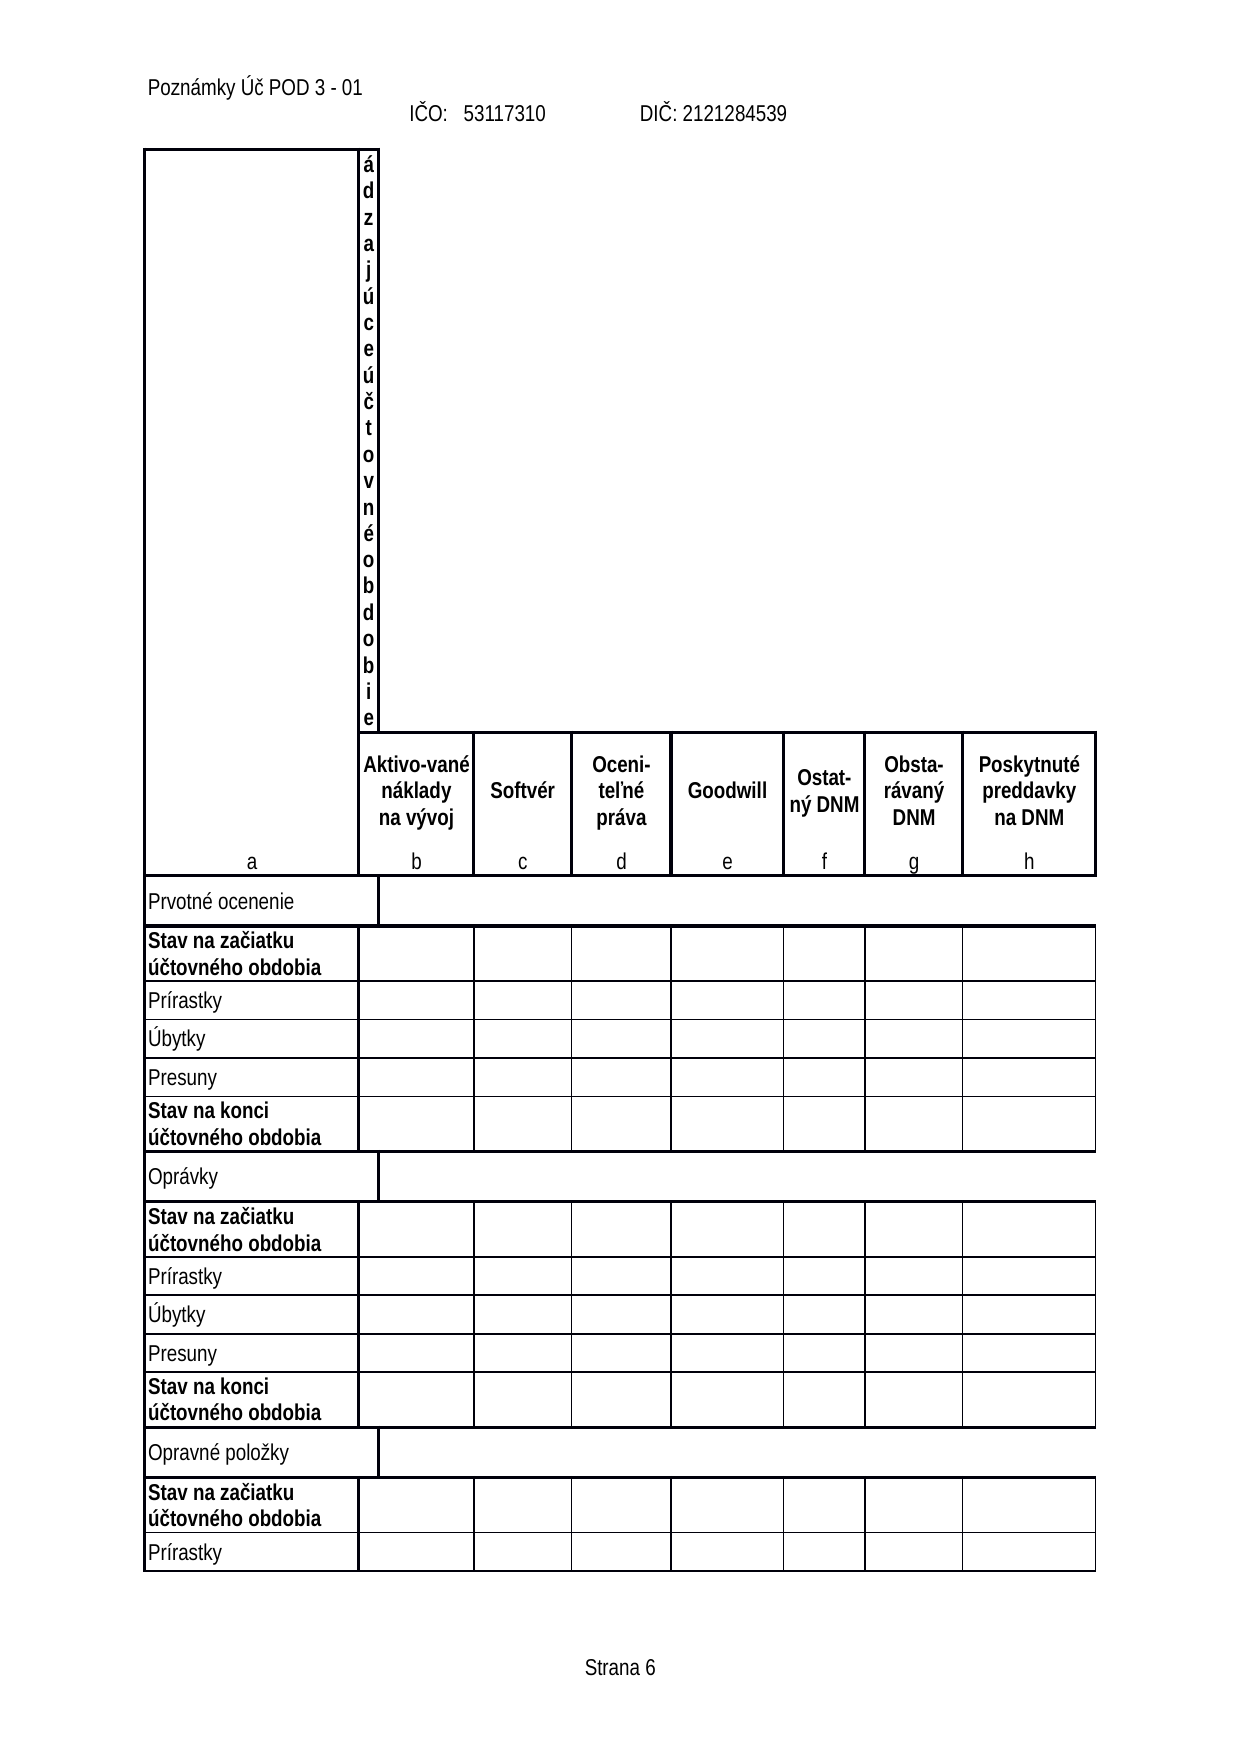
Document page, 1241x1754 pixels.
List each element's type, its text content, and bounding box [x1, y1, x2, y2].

table_cell [672, 1258, 783, 1294]
table_cell [866, 1203, 962, 1256]
table_cell [360, 1335, 473, 1371]
table_cell [963, 1059, 1095, 1096]
table_cell [866, 1533, 962, 1570]
table_cell [572, 1335, 670, 1371]
table_cell [475, 1479, 571, 1532]
table_cell [784, 1335, 864, 1371]
table_cell [963, 1203, 1095, 1256]
table_cell [963, 1335, 1095, 1371]
table_cell [360, 1479, 473, 1532]
table_cell [360, 1258, 473, 1294]
table_cell [866, 1296, 962, 1333]
table_cell [784, 1059, 864, 1096]
table_cell [963, 1373, 1095, 1426]
table_cell [784, 982, 864, 1019]
table_cell [475, 928, 571, 980]
table_cell [672, 1296, 783, 1333]
table_cell Prvotné ocenenie [146, 877, 377, 924]
table_cell [963, 982, 1095, 1019]
table_cell [572, 1203, 670, 1256]
table_cell [572, 1097, 670, 1150]
table_cell [360, 1020, 473, 1057]
table_cell [475, 1097, 571, 1150]
table_cell [784, 1097, 864, 1150]
table_cell [360, 1059, 473, 1096]
table_cell [784, 1258, 864, 1294]
table_cell b [360, 848, 472, 874]
table_cell [672, 1203, 783, 1256]
table_cell [475, 1020, 571, 1057]
table_cell [963, 1097, 1095, 1150]
table_cell Aktivo-vané náklady na vývoj [360, 734, 472, 848]
table_cell [360, 1373, 473, 1426]
table_cell [572, 1258, 670, 1294]
table_cell Ostat-ný DNM [785, 734, 863, 848]
table_cell [672, 1533, 783, 1570]
table_cell [572, 1479, 670, 1532]
table_cell [475, 1203, 571, 1256]
table_cell d [573, 848, 669, 874]
table_cell Prírastky [146, 1258, 357, 1294]
table_cell a [146, 848, 357, 874]
table_cell [360, 1533, 473, 1570]
table_cell [475, 1059, 571, 1096]
table_cell Presuny [146, 1059, 357, 1096]
table_cell [672, 928, 783, 980]
table_cell [866, 1059, 962, 1096]
table_cell [784, 928, 864, 980]
table_cell [475, 1533, 571, 1570]
table_cell [784, 1373, 864, 1426]
table_cell [572, 928, 670, 980]
table_cell [572, 1373, 670, 1426]
table_cell [475, 982, 571, 1019]
table_cell [866, 1479, 962, 1532]
table_cell [360, 1296, 473, 1333]
table_cell [866, 1020, 962, 1057]
table_cell Poskytnuté preddavky na DNM [964, 734, 1094, 848]
table_cell [866, 1335, 962, 1371]
table_cell [475, 1296, 571, 1333]
table_cell [360, 928, 473, 980]
table_cell e [673, 848, 782, 874]
table_cell [672, 1479, 783, 1532]
table_cell Oceni-teľné práva [573, 734, 669, 848]
table_cell Softvér [475, 734, 570, 848]
table_cell [784, 1020, 864, 1057]
table_cell [672, 982, 783, 1019]
table_cell [963, 1020, 1095, 1057]
table_cell Prírastky [146, 1533, 357, 1570]
table_header [146, 151, 357, 848]
table_cell [360, 982, 473, 1019]
table_cell [963, 928, 1095, 980]
table_cell Úbytky [146, 1020, 357, 1057]
table_cell Oprávky [146, 1153, 377, 1200]
table_cell [963, 1296, 1095, 1333]
table_cell [572, 1020, 670, 1057]
table_cell [475, 1335, 571, 1371]
table_cell [866, 1373, 962, 1426]
table_cell f [785, 848, 863, 874]
table_cell Prírastky [146, 982, 357, 1019]
table_cell [784, 1296, 864, 1333]
table_cell Stav na začiatku účtovného obdobia [146, 928, 357, 980]
table_cell [672, 1373, 783, 1426]
table_cell [572, 1533, 670, 1570]
table_cell [784, 1479, 864, 1532]
table_cell [784, 1533, 864, 1570]
table_cell [672, 1020, 783, 1057]
table_cell [963, 1258, 1095, 1294]
table_cell [360, 1097, 473, 1150]
table_header ádzajúce účtovné obdobie [360, 151, 377, 731]
table_cell [866, 1258, 962, 1294]
table_cell Goodwill [673, 734, 782, 848]
table_cell [360, 1203, 473, 1256]
table_cell [672, 1335, 783, 1371]
table_cell Úbytky [146, 1296, 357, 1333]
table_cell Obsta- rávaný DNM [866, 734, 961, 848]
table_cell [572, 1059, 670, 1096]
table_cell [672, 1097, 783, 1150]
table_cell Stav na začiatku účtovného obdobia [146, 1479, 357, 1532]
table_cell [866, 928, 962, 980]
table_cell [963, 1479, 1095, 1532]
table_cell Stav na konci účtovného obdobia [146, 1097, 357, 1150]
table_cell g [866, 848, 961, 874]
table_cell [572, 1296, 670, 1333]
table_cell Opravné položky [146, 1429, 377, 1476]
table_cell Stav na začiatku účtovného obdobia [146, 1203, 357, 1256]
table_cell [572, 982, 670, 1019]
table_cell [672, 1059, 783, 1096]
table_cell [475, 1258, 571, 1294]
table_cell [866, 1097, 962, 1150]
table_cell [866, 982, 962, 1019]
table_cell [784, 1203, 864, 1256]
table_cell Presuny [146, 1335, 357, 1371]
table_cell c [475, 848, 570, 874]
table_cell [475, 1373, 571, 1426]
table_cell [963, 1533, 1095, 1570]
table_cell h [964, 848, 1094, 874]
table_cell Stav na konci účtovného obdobia [146, 1373, 357, 1426]
